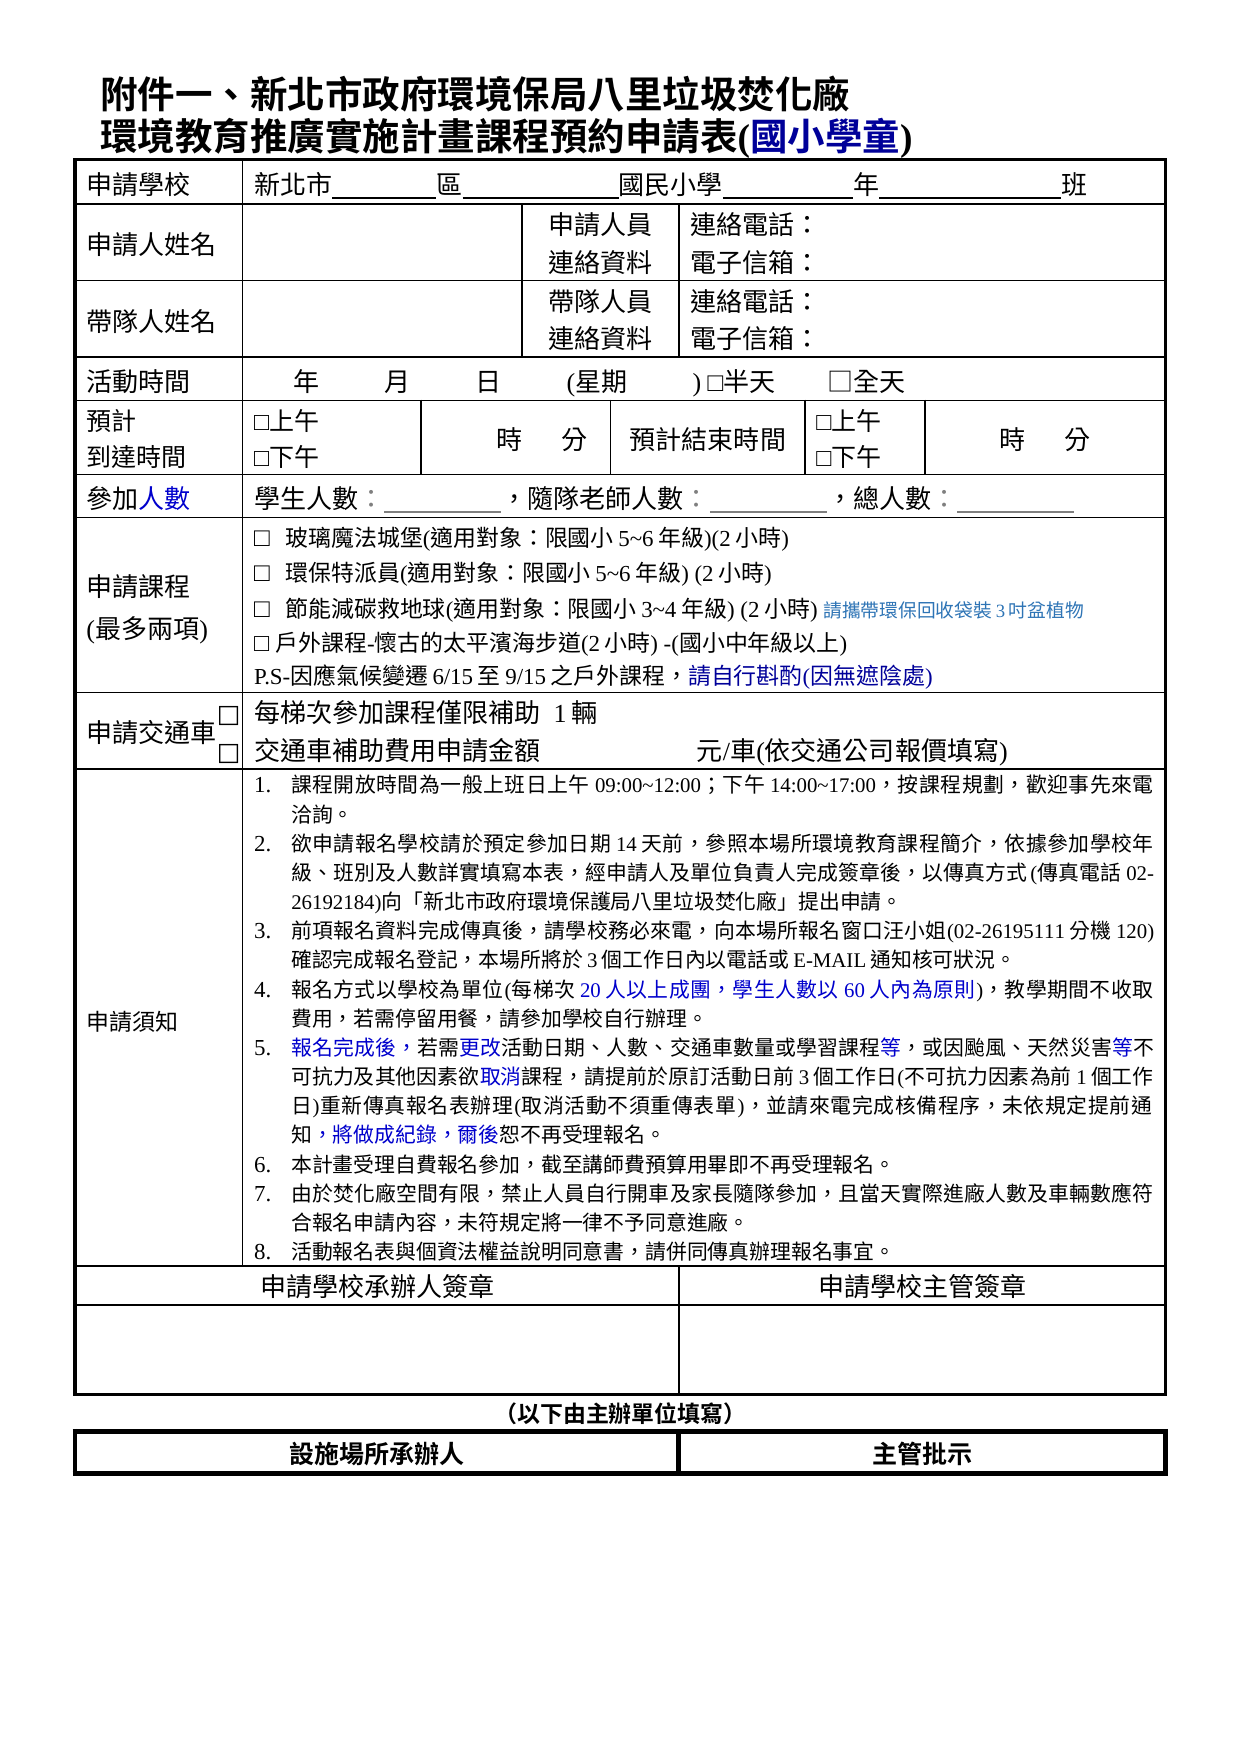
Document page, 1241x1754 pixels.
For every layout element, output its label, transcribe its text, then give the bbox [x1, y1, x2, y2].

table_header 新北市 區 國民小學 年 班 [243, 161, 1164, 203]
table_cell 帶隊人員 連絡資料 [523, 281, 678, 356]
table_cell [77, 1306, 678, 1393]
table_cell 申請人姓名 [77, 205, 242, 280]
table_cell [243, 205, 521, 280]
table_cell 學生人數： ，隨隊老師人數： ，總人數： [243, 475, 1164, 517]
table_cell 課程開放時間為一般上班日上午09:00~12:00；下午14:00~17:00，按課程規劃，歡迎事先來電洽詢。 欲申請報名學校請於預定參加日期14天前，參照本場所環境教育課程簡介，依據參加學校年級、班別及人數詳實填寫本表，經申請人及單位負責人完成簽章後，以傳真方式(傳真電話02-26192184)向「新北市政府環境保護局八里垃圾焚化廠」提出申請。 前項報名資料完成傳真後，請學校務必來電，向本場所報名窗口汪小姐(02-26195111分機120)確認完成報名登記，本場所將於3個工作日內以電話或E-MAIL通知核可狀況。 報名方式以學校為單位(每梯次20人以上成團，學生人數以60人內為原則)，教學期間不收取費用，若需停留用餐，請參加學校自行辦理。 報名完成後，若需更改活動日期、人數、交通車數量或學習課程等，或因颱風、天然災害等不可抗力及其他因素欲取消課程，請提前於原訂活動日前3個工作日(不可抗力因素為前1個工作日)重新傳真報名表辦理(取消活動不須重傳表單)，並請來電完成核備程序，未依規定提前通知，將做成紀錄，爾後恕不再受理報名。 本計畫受理自費報名參加，截至講師費預算用畢即不再受理報名。 由於焚化廠空間有限，禁止人員自行開車及家長隨隊參加，且當天實際進廠人數及車輛數應符合報名申請內容，未符規定將一律不予同意進廠。 活動報名表與個資法權益說明同意書，請併同傳真辦理報名事宜。 [243, 770, 1164, 1265]
table_cell 預計 到達時間 [77, 401, 242, 473]
table_cell 申請課程 (最多兩項) [77, 518, 242, 691]
table_cell 時 分 [422, 401, 610, 473]
text 附件一、新北市政府環境保局八里垃圾焚化廠 [75, 75, 1165, 117]
table_cell □上午 □下午 [806, 401, 924, 473]
table_cell 申請須知 [77, 770, 242, 1265]
table_header 主管批示 [681, 1434, 1163, 1471]
table_cell □ 玻璃魔法城堡(適用對象：限國小5~6年級)(2小時) □ 環保特派員(適用對象：限國小5~6年級) (2小時) □ 節能減碳救地球(適用對象：限國小3~4年級) (2小時) 請攜帶環保回收袋裝3吋盆植物 □ 戶外課程-懷古的太平濱海步道(2小時) -(國小中年級以上) P.S-因應氣候變遷6/15至9/15之戶外課程，請自行斟酌(因無遮陰處) [243, 518, 1164, 691]
table_cell 連絡電話： 電子信箱： [680, 281, 1164, 356]
table_header 申請學校 [77, 161, 242, 203]
table_cell [680, 1306, 1164, 1393]
table_header 設施場所承辦人 [77, 1434, 676, 1471]
table_cell 每梯次參加課程僅限補助 1輛 交通車補助費用申請金額 元/車(依交通公司報價填寫) [243, 693, 1164, 768]
table_cell 時 分 [926, 401, 1164, 473]
table_cell 參加人數 [77, 475, 242, 517]
table_cell 預計結束時間 [611, 401, 804, 473]
table_cell □上午 □下午 [243, 401, 420, 473]
table_cell 申請人員 連絡資料 [523, 205, 678, 280]
table_cell 活動時間 [77, 358, 242, 399]
table_cell 帶隊人姓名 [77, 281, 242, 356]
table_cell 申請學校主管簽章 [680, 1267, 1164, 1304]
table_cell 連絡電話： 電子信箱： [680, 205, 1164, 280]
table_cell [243, 281, 521, 356]
table_cell 申請學校承辦人簽章 [77, 1267, 678, 1304]
table_cell 申請交通車 [77, 693, 242, 768]
text 環境教育推廣實施計畫課程預約申請表(國小學童) [75, 117, 1165, 158]
text （以下由主辦單位填寫） [75, 1396, 1165, 1429]
table_cell 年 月 日 (星期 ) □半天 □全天 [243, 358, 1164, 399]
